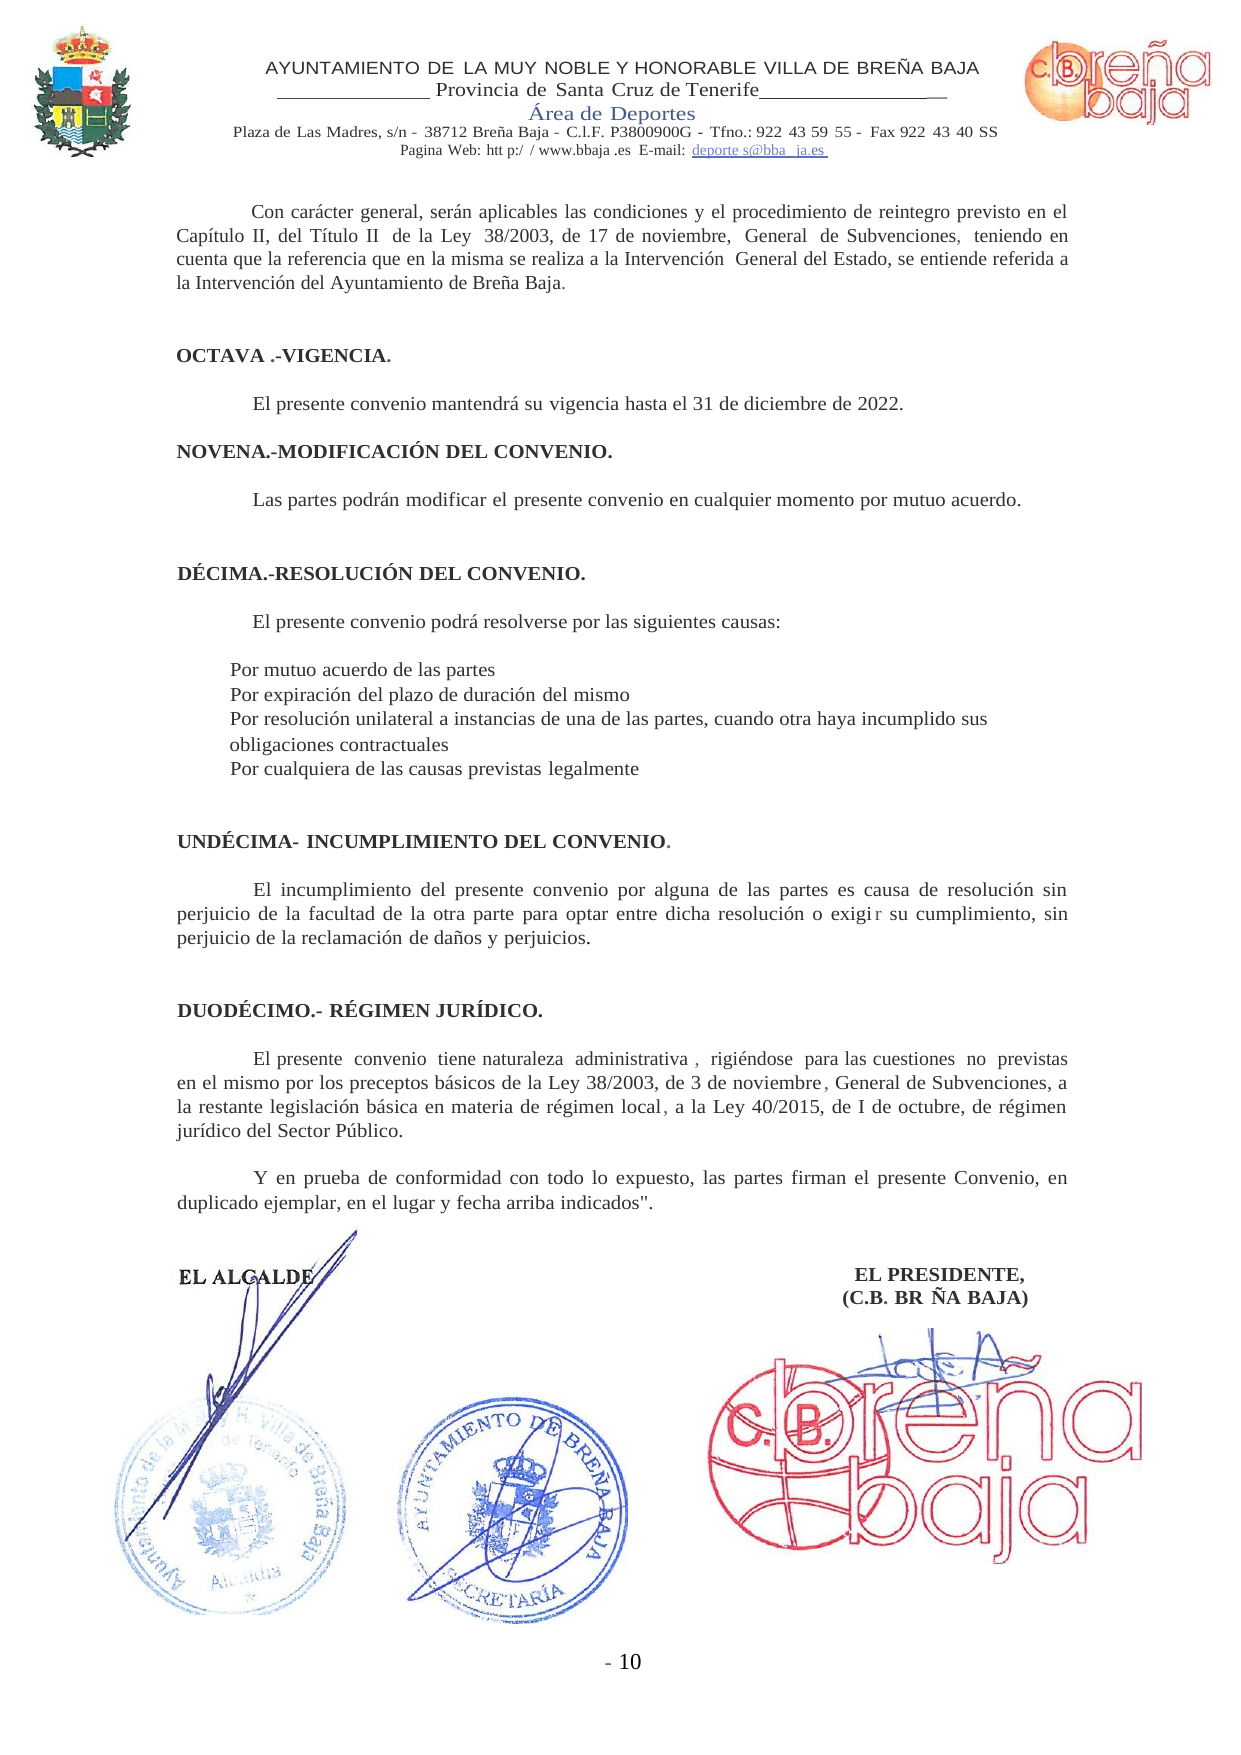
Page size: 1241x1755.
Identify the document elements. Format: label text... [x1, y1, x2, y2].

text El incumplimiento del presente convenio por alguna de las partes es causa de resolución sin perjuicio de la facultad de la otra parte para optar entre dicha resolución o exigir su cumplimiento, sin perjuicio de la reclamación de daños y perjuicios. [177, 878, 1068, 949]
text Las partes podrán modificar el presente convenio en cualquier momento por mutuo acuerdo. [252, 488, 1226, 511]
text Por cualquiera de las causas previstas legalmente [230, 758, 1226, 780]
subtitle DUODÉCIMO.- RÉGIMEN JURÍDICO. [177, 999, 1226, 1022]
text Y en prueba de conformidad con todo lo expuesto, las partes firman el presente Convenio, en duplicado ejemplar, en el lugar y fecha arriba indicados". [177, 1166, 1069, 1214]
subtitle UNDÉCIMA- INCUMPLIMIENTO DEL CONVENIO. [177, 830, 1226, 853]
subtitle NOVENA.-MODIFICACIÓN DEL CONVENIO. [176, 440, 1226, 463]
text Por expiración del plazo de duración del mismo [230, 683, 1226, 706]
text El presente convenio mantendrá su vigencia hasta el 31 de diciembre de 2022. [252, 392, 1226, 415]
text AYUNTAMIENTO DE LA MUY NOBLE Y HONORABLE VILLA DE BREÑA BAJA [194, 59, 1022, 78]
text Con carácter general, serán aplicables las condiciones y el procedimiento de reintegro previsto en el Capítulo II, del Título II de la Ley 38/2003, de 17 de noviembre, General de Subvenciones, teniendo en cuenta que la referencia que en la misma se realiza a la Intervención General del Estado, se entiende referida a la Intervención del Ayuntamiento de Breña Baja. [176, 200, 1069, 294]
subtitle EL PRESIDENTE, (C.B. BR ÑA BAJA) [842, 1263, 1066, 1309]
text Plaza de Las Madres, s/n - 38712 Breña Baja - C.l.F. P3800900G - Tfno.: 922 43 59 55 - Fax 922 43 40 SS [180, 126, 1050, 141]
subtitle DÉCIMA.-RESOLUCIÓN DEL CONVENIO. [177, 561, 1226, 584]
subtitle OCTAVA .-VIGENCIA. [176, 344, 1226, 367]
text Provincia de Santa Cruz de Tenerife _ Área de Deportes [274, 78, 949, 125]
text Por resolución unilateral a instancias de una de las partes, cuando otra haya incumplido sus obligaciones contractuales [229, 707, 1032, 755]
text El presente convenio tiene naturaleza administrativa , rigiéndose para las cuestiones no previstas en el mismo por los preceptos básicos de la Ley 38/2003, de 3 de noviembre, General de Subvenciones, a la restante legislación básica en materia de régimen local, a la Ley 40/2015, de I de octubre, de régimen jurídico del Sector Público. [177, 1047, 1068, 1141]
text El presente convenio podrá resolverse por las siguientes causas: Por mutuo acuerdo de las partes [230, 584, 810, 680]
text Pagina Web: htt p:/ / www.bbaja .es E-mail: deporte s@bba ja.es [177, 141, 1050, 159]
